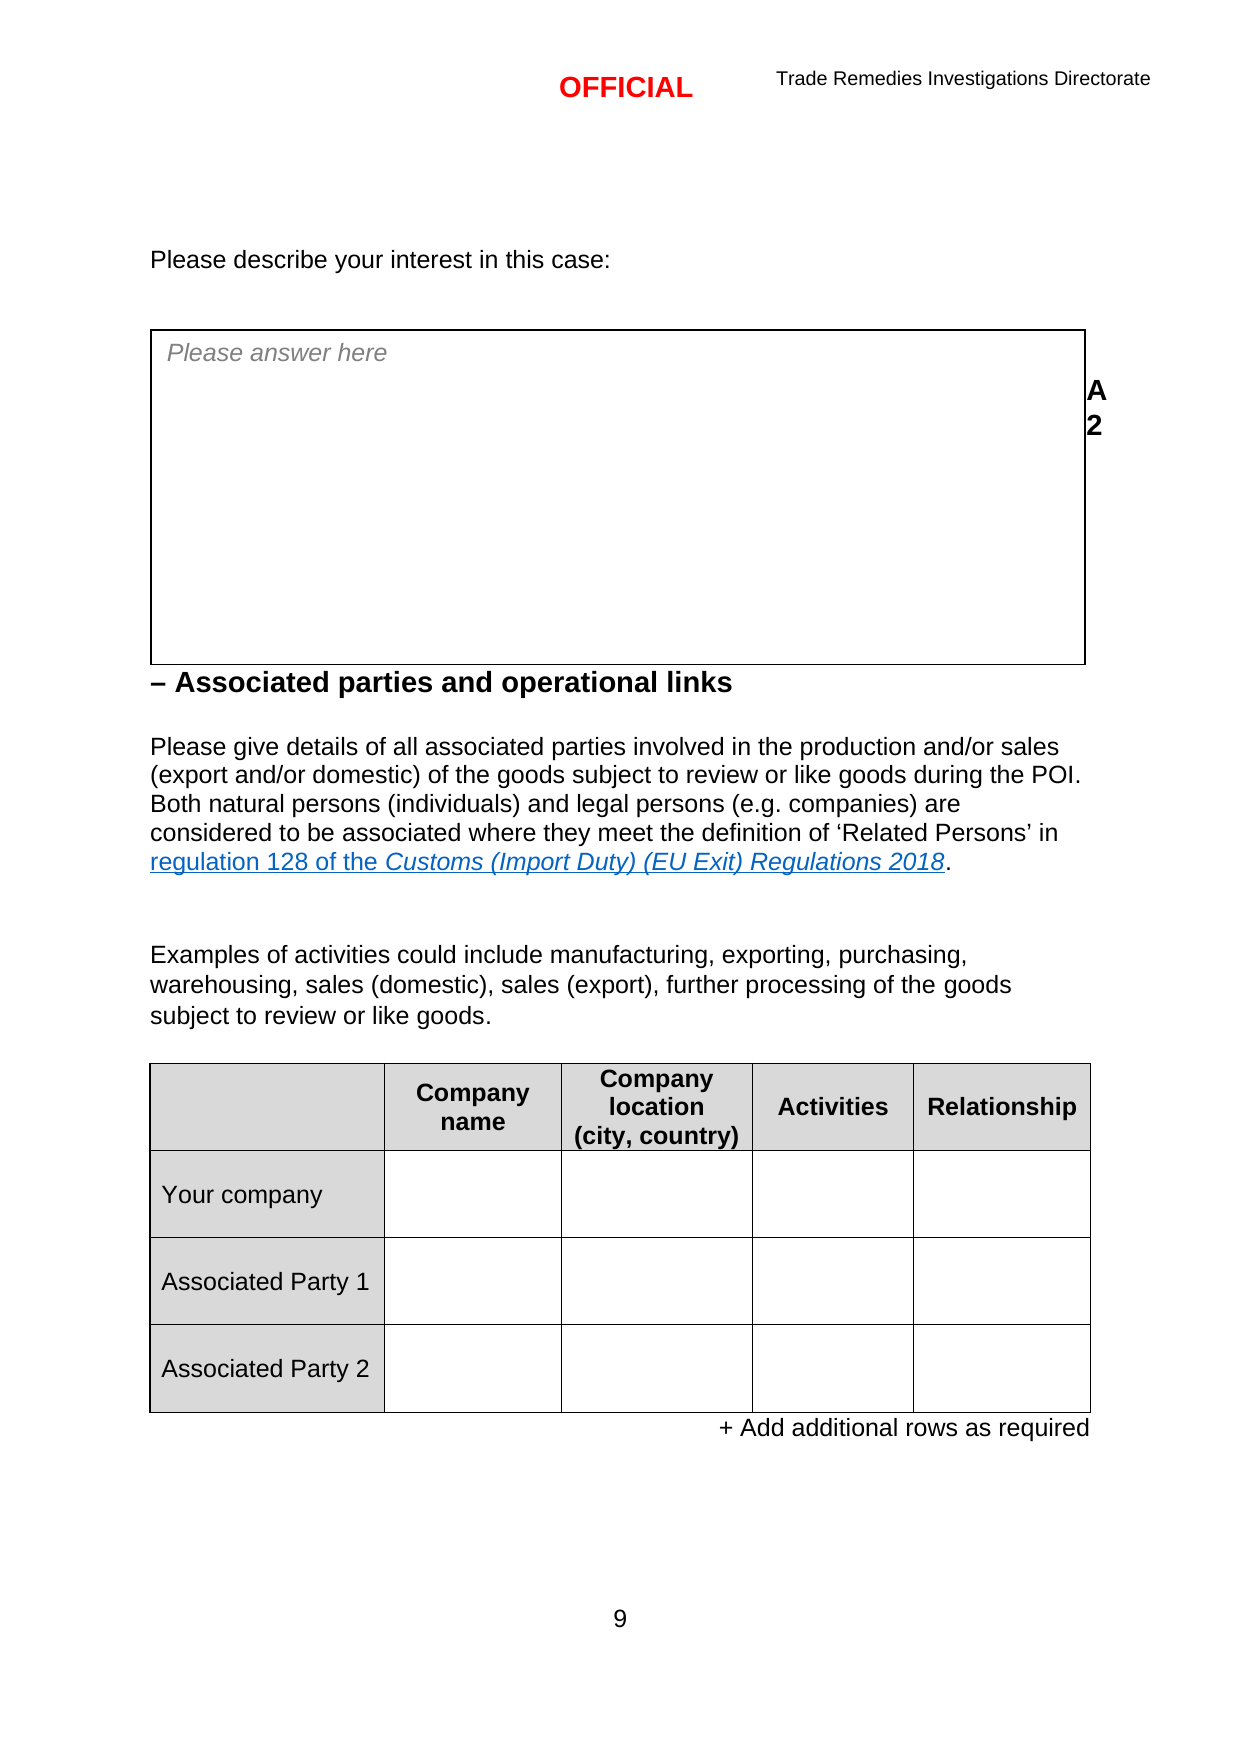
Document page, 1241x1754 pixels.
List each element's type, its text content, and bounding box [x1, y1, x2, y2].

table_cell Associated Party 2 [151, 1325, 384, 1412]
table_cell [753, 1325, 913, 1412]
table_cell [914, 1238, 1090, 1324]
table_cell [914, 1325, 1090, 1412]
table_header Relationship [914, 1064, 1090, 1150]
table_header Company location (city, country) [562, 1064, 752, 1150]
text + Add additional rows as required [150, 1413, 1090, 1441]
table_cell [385, 1238, 561, 1324]
table_cell [562, 1238, 752, 1324]
table_cell Your company [151, 1151, 384, 1237]
table_header Company name [385, 1064, 561, 1150]
table_cell [914, 1151, 1090, 1237]
table_header Activities [753, 1064, 913, 1150]
table_cell [385, 1325, 561, 1412]
table_cell [562, 1325, 752, 1412]
text Examples of activities could include manufacturing, exporting, purchasing, warehousing, sales (domestic), sales (export), further processing of the goods subject to review or like goods. [150, 939, 1090, 1030]
table_cell Associated Party 1 [151, 1238, 384, 1324]
table_cell [753, 1151, 913, 1237]
text Please answer here [167, 338, 1069, 367]
text Please give details of all associated parties involved in the production and/or sales (export and/or domestic) of the goods subject to review or like goods during the POI. Both natural persons (individuals) and legal persons (e.g. companies) are considered to be associated where they meet the definition of ‘Related Persons’ in regulation 128 of the Customs (Import Duty) (EU Exit) Regulations 2018. [150, 732, 1090, 876]
subtitle A2 – Associated parties and operational links [150, 372, 1090, 699]
table_cell [385, 1151, 561, 1237]
text Please describe your interest in this case: [150, 245, 1090, 273]
table_cell [753, 1238, 913, 1324]
table_header [151, 1064, 384, 1150]
table_cell [562, 1151, 752, 1237]
